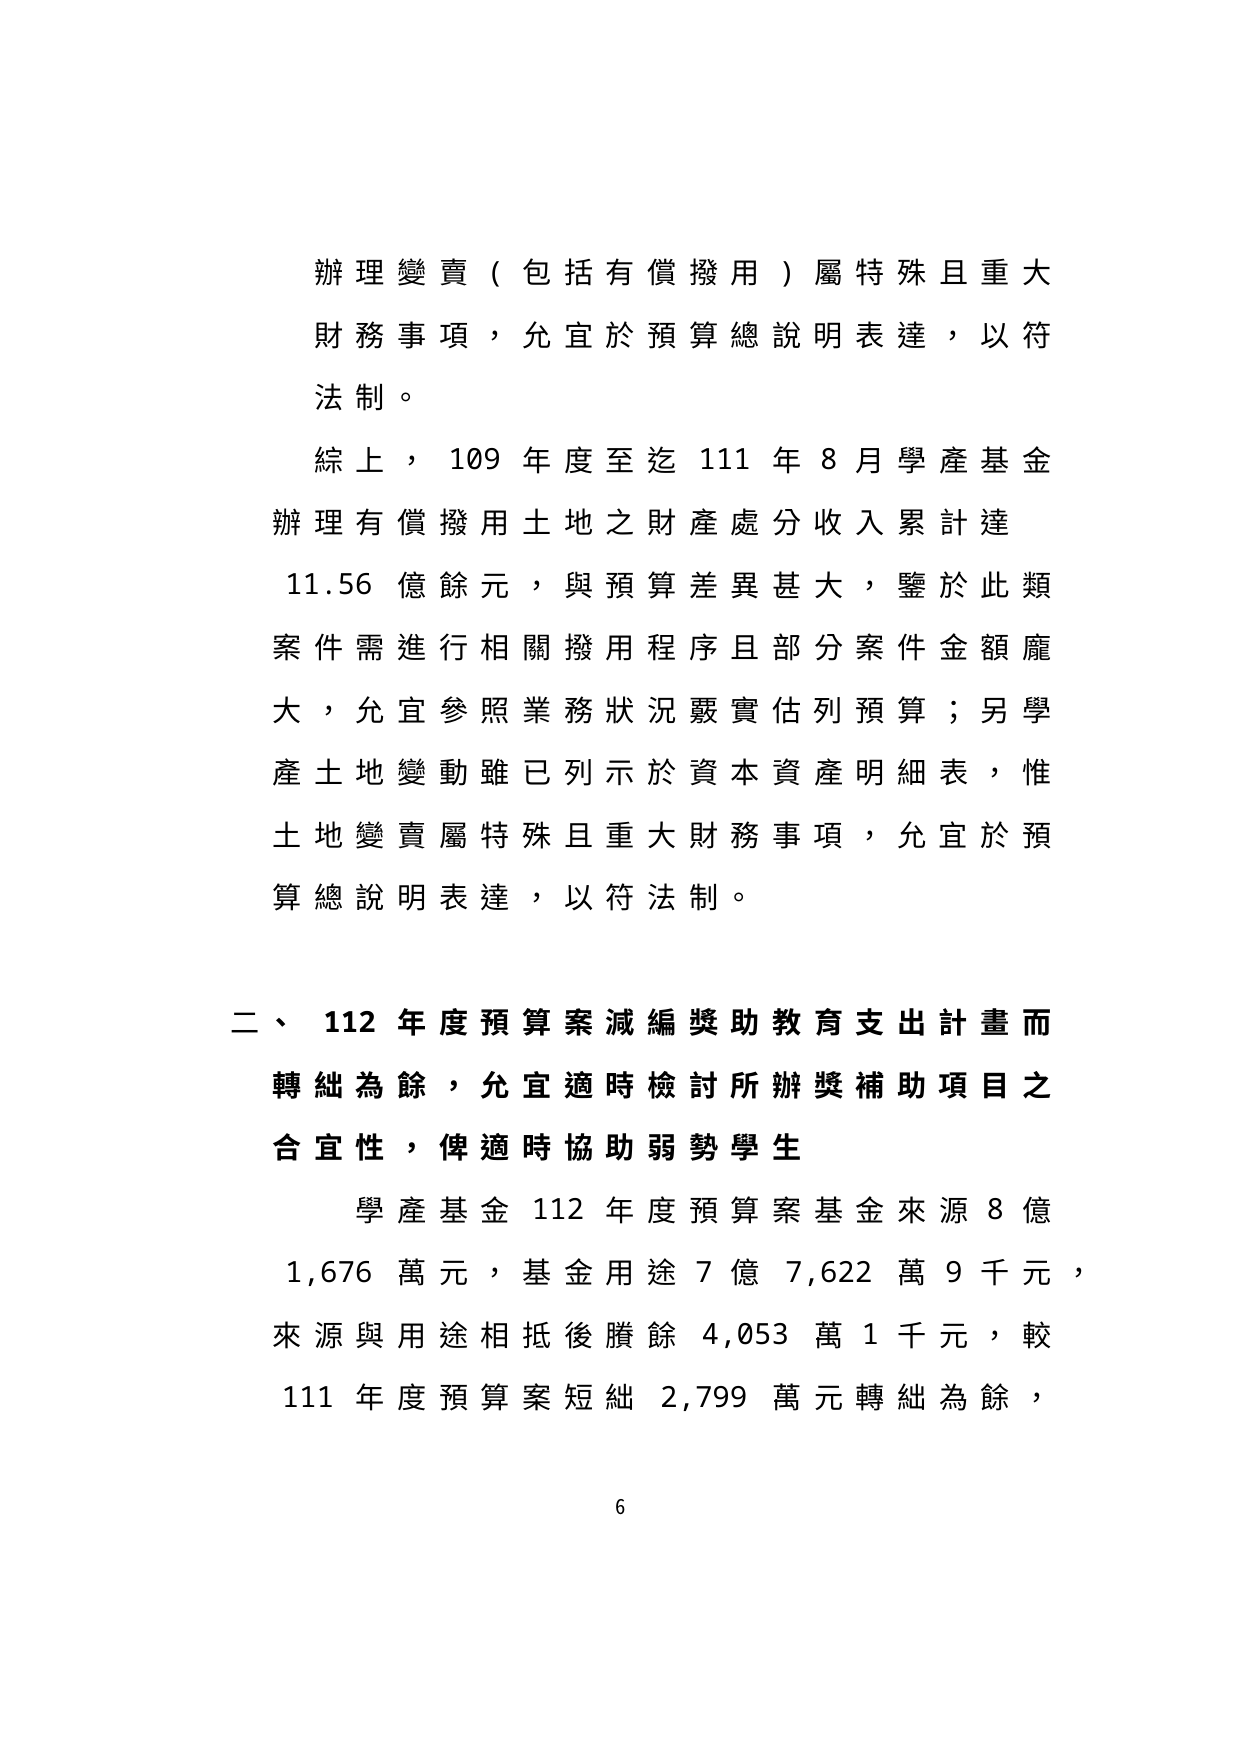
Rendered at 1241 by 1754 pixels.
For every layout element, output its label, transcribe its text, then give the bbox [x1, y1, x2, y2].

text 綜上，109年度至迄111年8月學產基金辦理有償撥用土地之財產處分收入累計達11.56億餘元，與預算差異甚大，鑒於此類案件需進行相關撥用程序且部分案件金額龐大，允宜參照業務狀況覈實估列預算；另學產土地變動雖已列示於資本資產明細表，惟土地變賣屬特殊且重大財務事項，允宜於預算總說明表達，以符法制。 [235, 417, 1058, 917]
text 二、112年度預算案減編獎助教育支出計畫而轉絀為餘，允宜適時檢討所辦獎補助項目之合宜性，俾適時協助弱勢學生 [183, 979, 1058, 1167]
text 學產基金112年度預算案基金來源8億1,676萬元，基金用途7億7,622萬9千元，來源與用途相抵後賸餘4,053萬1千元，較111年度預算案短絀2,799萬元轉絀為餘，主要係國有不動產辦理標租標脫件數增加致租金收入增加，及辦理獎助學生人次減少而減編獎助教育支出計畫經費所致。經查： [235, 1167, 1058, 1417]
text 辦理變賣(包括有償撥用)屬特殊且重大財務事項，允宜於預算總說明表達，以符法制。 [261, 229, 1058, 417]
